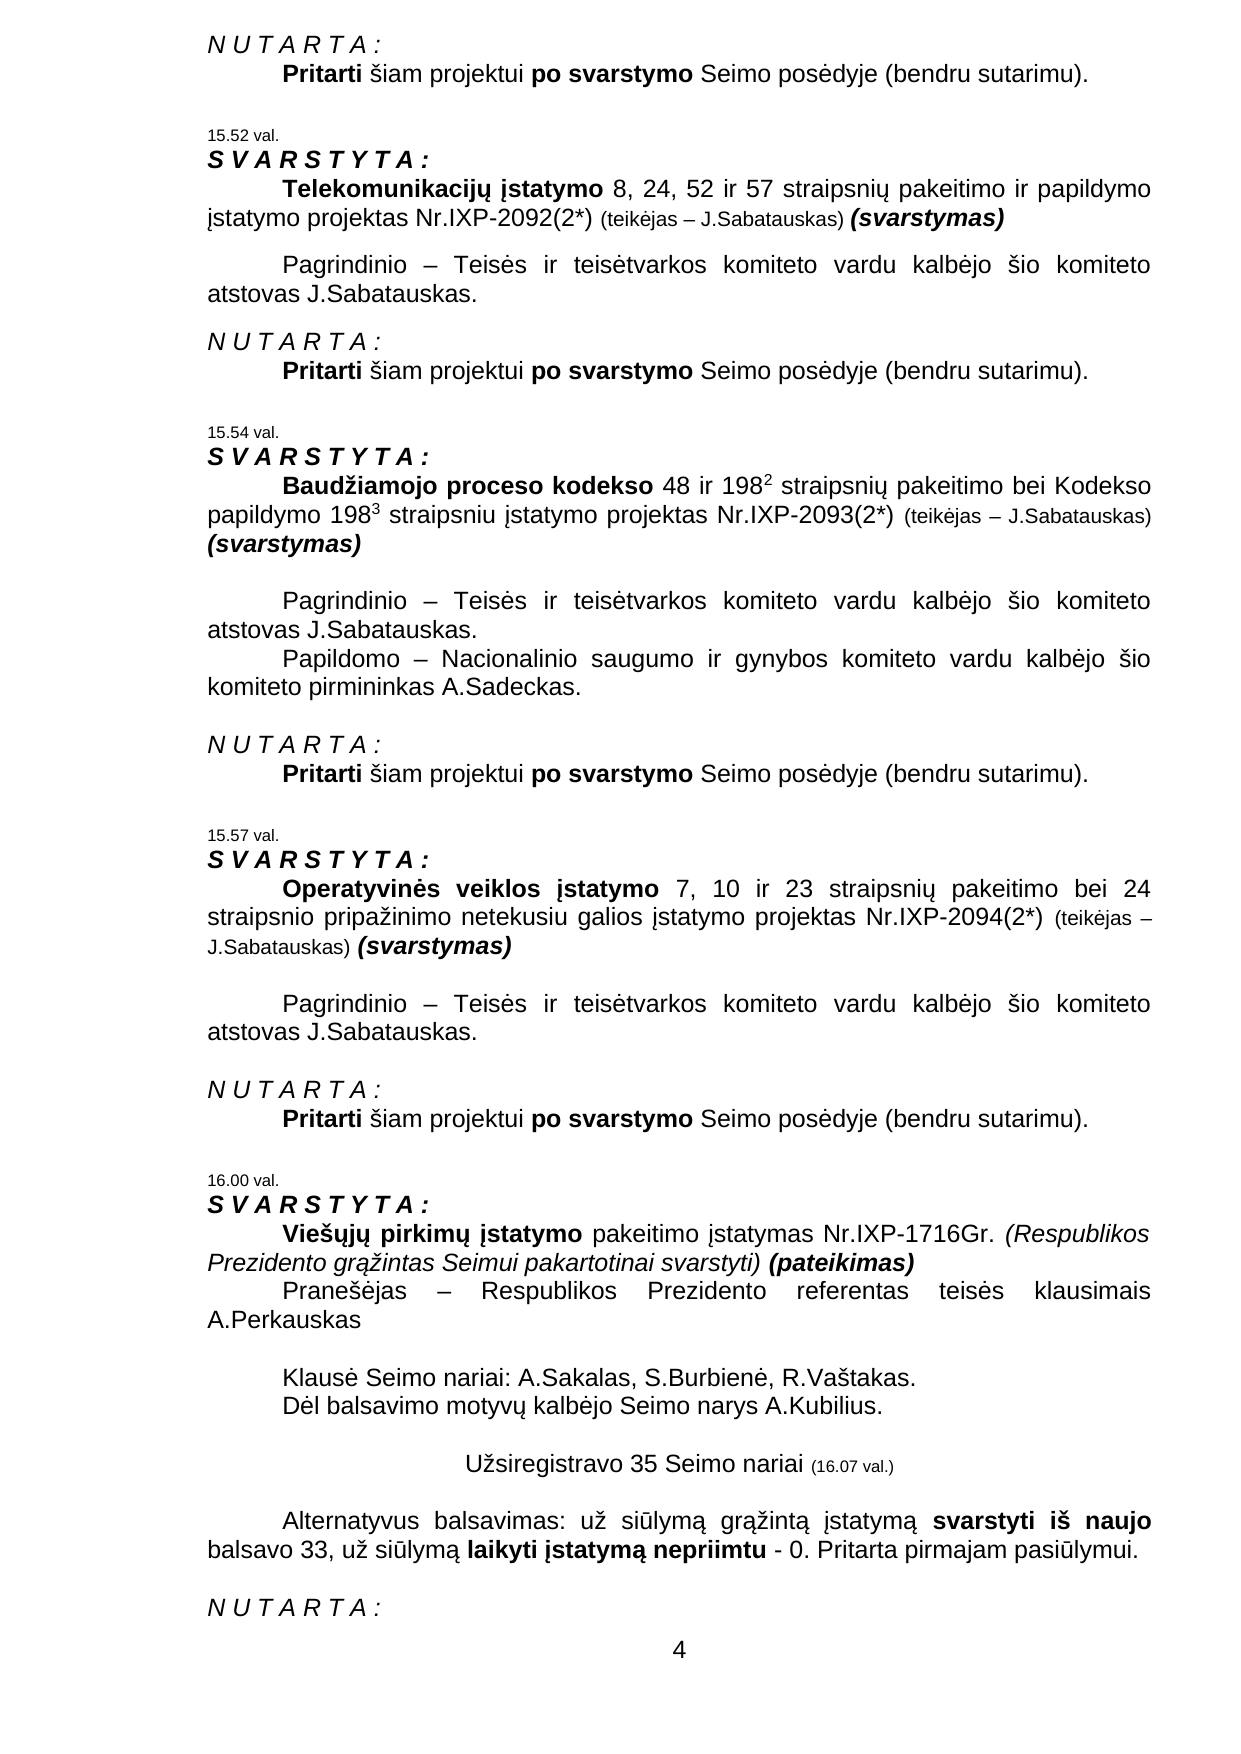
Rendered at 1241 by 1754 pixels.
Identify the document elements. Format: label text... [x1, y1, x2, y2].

text 16.00 val. [207, 1171, 1152, 1190]
text Pritarti šiam projektui po svarstymo Seimo posėdyje (bendru sutarimu). [207, 758, 1152, 787]
text Telekomunikacijų įstatymo 8, 24, 52 ir 57 straipsnių pakeitimo ir papildymo įstatymo projektas Nr.IXP-2092(2*) (teikėjas – J.Sabatauskas) (svarstymas) [207, 174, 1152, 231]
text S V A R S T Y T A : [207, 145, 1152, 174]
text Viešųjų pirkimų įstatymo pakeitimo įstatymas Nr.IXP-1716Gr. (Respublikos Prezidento grąžintas Seimui pakartotinai svarstyti) (pateikimas) [207, 1219, 1152, 1276]
text S V A R S T Y T A : [207, 442, 1152, 471]
text S V A R S T Y T A : [207, 1190, 1152, 1219]
text N U T A R T A : [207, 30, 1152, 59]
text 15.52 val. [207, 126, 1152, 145]
text Pagrindinio – Teisės ir teisėtvarkos komiteto vardu kalbėjo šio komiteto atstovas J.Sabatauskas. [207, 989, 1152, 1046]
text Užsiregistravo 35 Seimo nariai (16.07 val.) [207, 1449, 1152, 1477]
text Pritarti šiam projektui po svarstymo Seimo posėdyje (bendru sutarimu). [207, 59, 1152, 87]
text N U T A R T A : [207, 1075, 1152, 1104]
text N U T A R T A : [207, 730, 1152, 758]
text Alternatyvus balsavimas: už siūlymą grąžintą įstatymą svarstyti iš naujo balsavo 33, už siūlymą laikyti įstatymą nepriimtu - 0. Pritarta pirmajam pasiūlymui. [207, 1506, 1152, 1564]
text Pritarti šiam projektui po svarstymo Seimo posėdyje (bendru sutarimu). [207, 356, 1152, 385]
text Pranešėjas – Respublikos Prezidento referentas teisės klausimais A.Perkauskas [207, 1276, 1152, 1334]
text Pagrindinio – Teisės ir teisėtvarkos komiteto vardu kalbėjo šio komiteto atstovas J.Sabatauskas. [207, 251, 1152, 308]
text Dėl balsavimo motyvų kalbėjo Seimo narys A.Kubilius. [207, 1391, 1152, 1420]
text S V A R S T Y T A : [207, 845, 1152, 874]
text Baudžiamojo proceso kodekso 48 ir 1982 straipsnių pakeitimo bei Kodekso papildymo 1983 straipsniu įstatymo projektas Nr.IXP-2093(2*) (teikėjas – J.Sabatauskas) (svarstymas) [207, 471, 1152, 557]
text 15.54 val. [207, 423, 1152, 442]
text Operatyvinės veiklos įstatymo 7, 10 ir 23 straipsnių pakeitimo bei 24 straipsnio pripažinimo netekusiu galios įstatymo projektas Nr.IXP-2094(2*) (teikėjas – J.Sabatauskas) (svarstymas) [207, 874, 1152, 960]
text Klausė Seimo nariai: A.Sakalas, S.Burbienė, R.Vaštakas. [207, 1362, 1152, 1391]
text Pritarti šiam projektui po svarstymo Seimo posėdyje (bendru sutarimu). [207, 1104, 1152, 1132]
text N U T A R T A : [207, 1592, 1152, 1621]
text 15.57 val. [207, 826, 1152, 845]
text Papildomo – Nacionalinio saugumo ir gynybos komiteto vardu kalbėjo šio komiteto pirmininkas A.Sadeckas. [207, 643, 1152, 701]
text N U T A R T A : [207, 327, 1152, 356]
text Pagrindinio – Teisės ir teisėtvarkos komiteto vardu kalbėjo šio komiteto atstovas J.Sabatauskas. [207, 586, 1152, 643]
